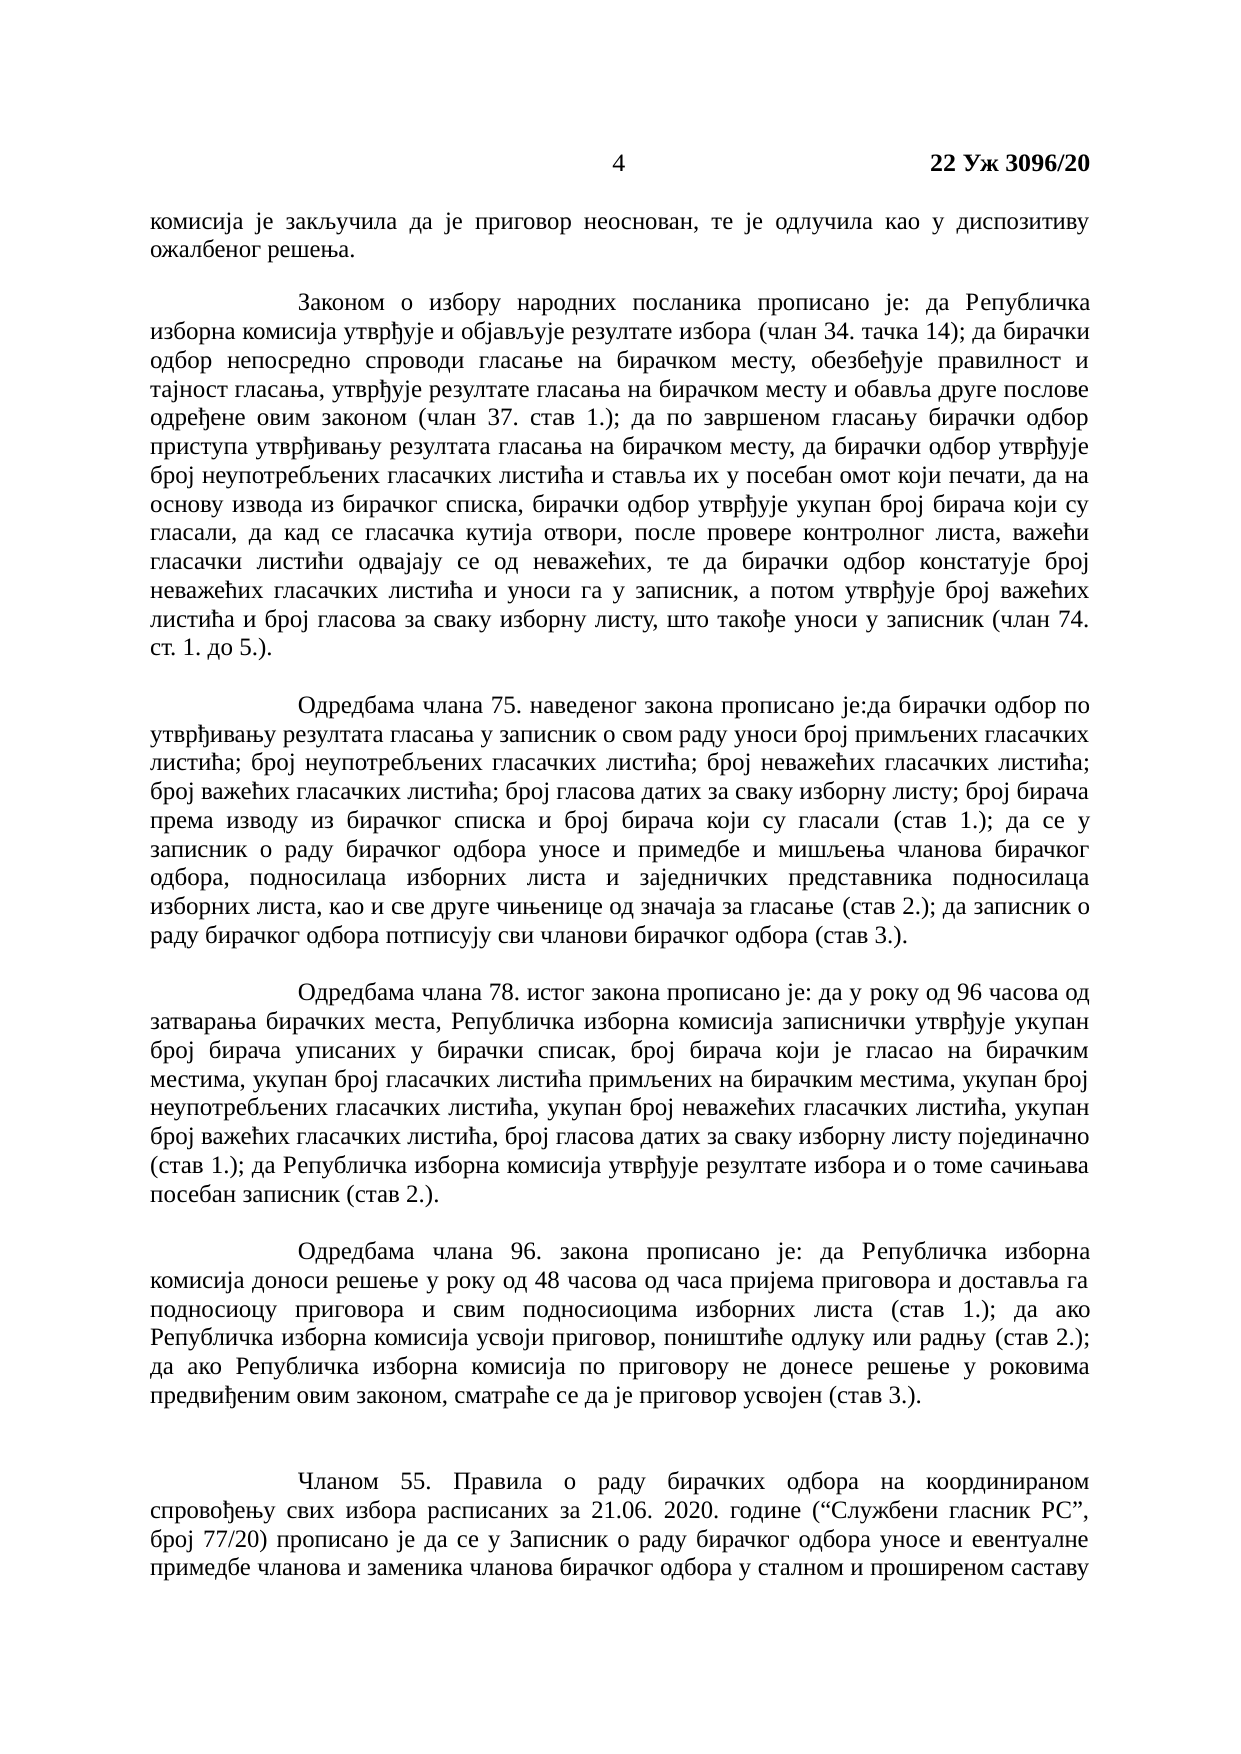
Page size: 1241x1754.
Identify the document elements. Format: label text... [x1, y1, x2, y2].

text Одредбама члана 96. закона прописано је: да Републичка изборна комисија доноси решење у року од 48 часова од часа пријема приговора и доставља га подносиоцу приговора и свим подносиоцима изборних листа (став 1.); да ако Републичка изборна комисија усвоји приговор, поништиће одлуку или радњу (став 2.); да ако Републичка изборна комисија по приговору не донесе решење у роковима предвиђеним овим законом, сматраће се да је приговор усвојен (став 3.). [150, 1236, 1090, 1409]
text Одредбама члана 78. истог закона прописано је: да у року од 96 часова од затварања бирачких места, Републичка изборна комисија записнички утврђује укупан број бирача уписаних у бирачки списак, број бирача који је гласао на бирачким местима, укупан број гласачких листића примљених на бирачким местима, укупан број неупотребљених гласачких листића, укупан број неважећих гласачких листића, укупан број важећих гласачких листића, број гласова датих за сваку изборну листу појединачно (став 1.); да Републичка изборна комисија утврђује резултате избора и о томе сачињава посебан записник (став 2.). [150, 949, 1090, 1207]
text Законом о избору народних посланика прописано је: да Републичка изборна комисија утврђује и објављује резултате избора (члан 34. тачка 14); да бирачки одбор непосредно спроводи гласање на бирачком месту, обезбеђује правилност и тајност гласања, утврђује резултате гласања на бирачком месту и обавља друге послове одређене овим законом (члан 37. став 1.); да по завршеном гласању бирачки одбор приступа утврђивању резултата гласања на бирачком месту, да бирачки одбор утврђује број неупотребљених гласачких листића и ставља их у посебан омот који печати, да на основу извода из бирачког списка, бирачки одбор утврђује укупан број бирача који су гласали, да кад се гласачка кутија отвори, после провере контролног листа, важећи гласачки листићи одвајају се од неважећих, те да бирачки одбор констатује број неважећих гласачких листића и уноси га у записник, а потом утврђује број важећих листића и број гласова за сваку изборну листу, што такође уноси у записник (члан 74. ст. 1. до 5.). [150, 287, 1090, 661]
text Одредбама члана 75. наведеног закона прописано је:да бирачки одбор по утврђивању резултата гласања у записник о свом раду уноси број примљених гласачких листића; број неупотребљених гласачких листића; број неважећих гласачких листића; број важећих гласачких листића; број гласова датих за сваку изборну листу; број бирача према изводу из бирачког списка и број бирача који су гласали (став 1.); да се у записник о раду бирачког одбора уносе и примедбе и мишљења чланова бирачког одбора, подносилаца изборних листа и заједничких представника подносилаца изборних листа, као и све друге чињенице од значаја за гласање (став 2.); да записник о раду бирачког одбора потписују сви чланови бирачког одбора (став 3.). [150, 690, 1090, 949]
text комисија је закључила да је приговор неоснован, те је одлучила као у диспозитиву ожалбеног решења. [150, 206, 1090, 263]
text Чланом 55. Правила о раду бирачких одбора на координираном спровођењу свих избора расписаних за 21.06. 2020. године (“Службени гласник РС”, број 77/20) прописано је да се у Записник о раду бирачког одбора уносе и евентуалне примедбе чланова и заменика чланова бирачког одбора у сталном и проширеном саставу [150, 1466, 1090, 1581]
